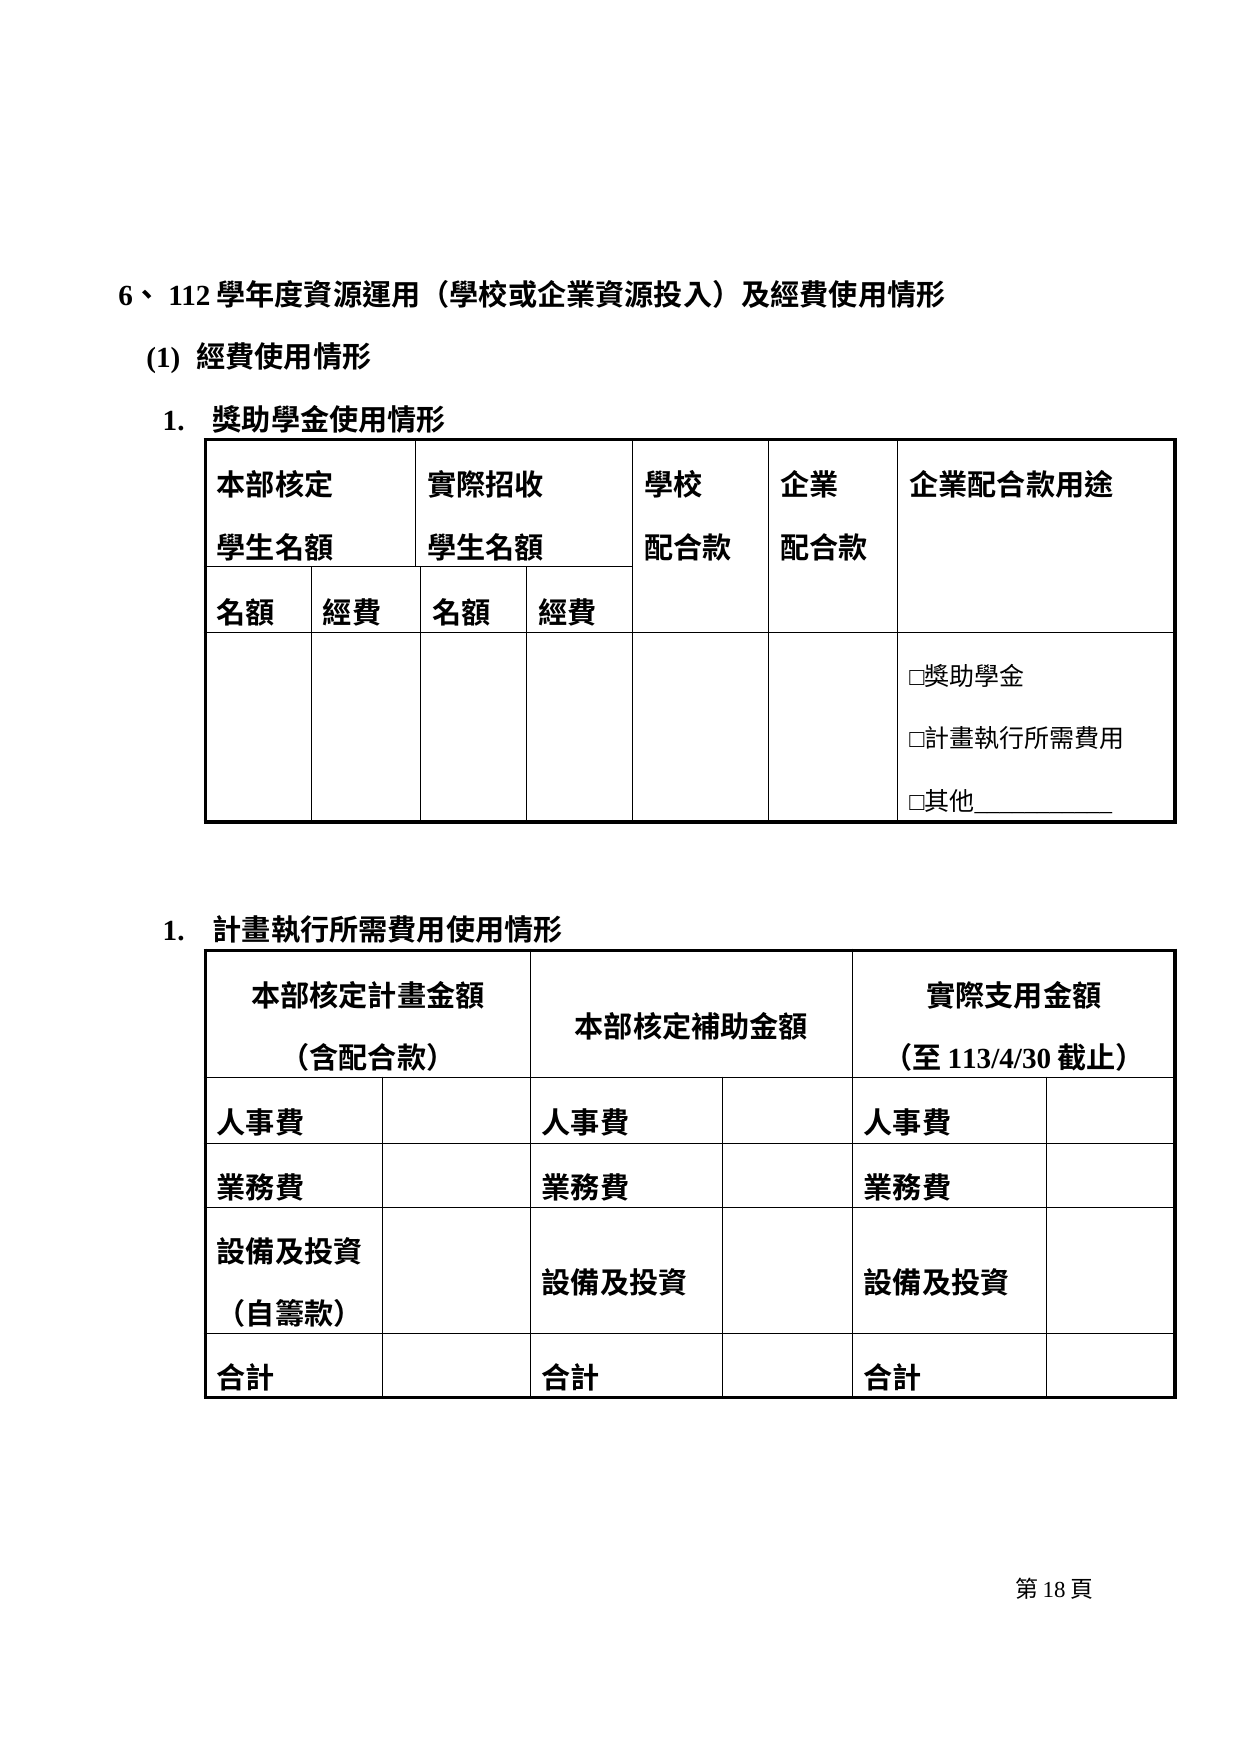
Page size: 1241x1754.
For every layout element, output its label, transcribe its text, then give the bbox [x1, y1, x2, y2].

table_cell 業務費 [853, 1144, 1046, 1207]
table_cell 名額 [207, 567, 311, 632]
table_cell 人事費 [531, 1078, 722, 1143]
table_cell [1047, 1144, 1173, 1207]
table_cell 業務費 [531, 1144, 722, 1207]
subtitle 112學年度資源運用（學校或企業資源投入）及經費使用情形 [118, 251, 1093, 313]
table_cell 合計 [207, 1334, 382, 1396]
table_cell 合計 [531, 1334, 722, 1396]
table_cell [723, 1078, 852, 1143]
table_cell 名額 [421, 567, 526, 632]
table_header 實際招收 學生名額 [416, 441, 632, 566]
table_cell [207, 633, 311, 820]
table_cell [312, 633, 420, 820]
table_header 本部核定 學生名額 [207, 441, 415, 566]
table_cell [1047, 1078, 1173, 1143]
table_cell 人事費 [853, 1078, 1046, 1143]
table_cell 合計 [853, 1334, 1046, 1396]
subtitle 經費使用情形 [146, 313, 1093, 376]
table_header 企業 配合款 [769, 441, 897, 632]
table_cell [1047, 1208, 1173, 1333]
table_cell [633, 633, 768, 820]
subtitle 獎助學金使用情形 [162, 376, 1093, 438]
table_header 企業配合款用途 [898, 441, 1173, 632]
table_header 學校 配合款 [633, 441, 768, 632]
table_header 本部核定計畫金額 （含配合款） [207, 952, 530, 1077]
table_cell [723, 1334, 852, 1396]
table_cell [421, 633, 526, 820]
table_cell [527, 633, 632, 820]
table_cell [723, 1208, 852, 1333]
table_cell [383, 1208, 530, 1333]
table_cell [383, 1144, 530, 1207]
table_header 實際支用金額 （至113/4/30截止） [853, 952, 1173, 1077]
table_cell [769, 633, 897, 820]
table_cell [1047, 1334, 1173, 1396]
table_header 本部核定補助金額 [531, 952, 852, 1077]
table_cell 經費 [312, 567, 420, 632]
table_cell [383, 1334, 530, 1396]
table_cell 設備及投資 [531, 1208, 722, 1333]
list 計畫執行所需費用使用情形 [162, 886, 1093, 948]
table_cell 經費 [527, 567, 632, 632]
table_cell 設備及投資 （自籌款） [207, 1208, 382, 1333]
table_cell [383, 1078, 530, 1143]
table_cell 業務費 [207, 1144, 382, 1207]
table_cell 設備及投資 [853, 1208, 1046, 1333]
table_cell □獎助學金 □計畫執行所需費用 □其他___________ [898, 633, 1173, 820]
table_cell 人事費 [207, 1078, 382, 1143]
table_cell [723, 1144, 852, 1207]
